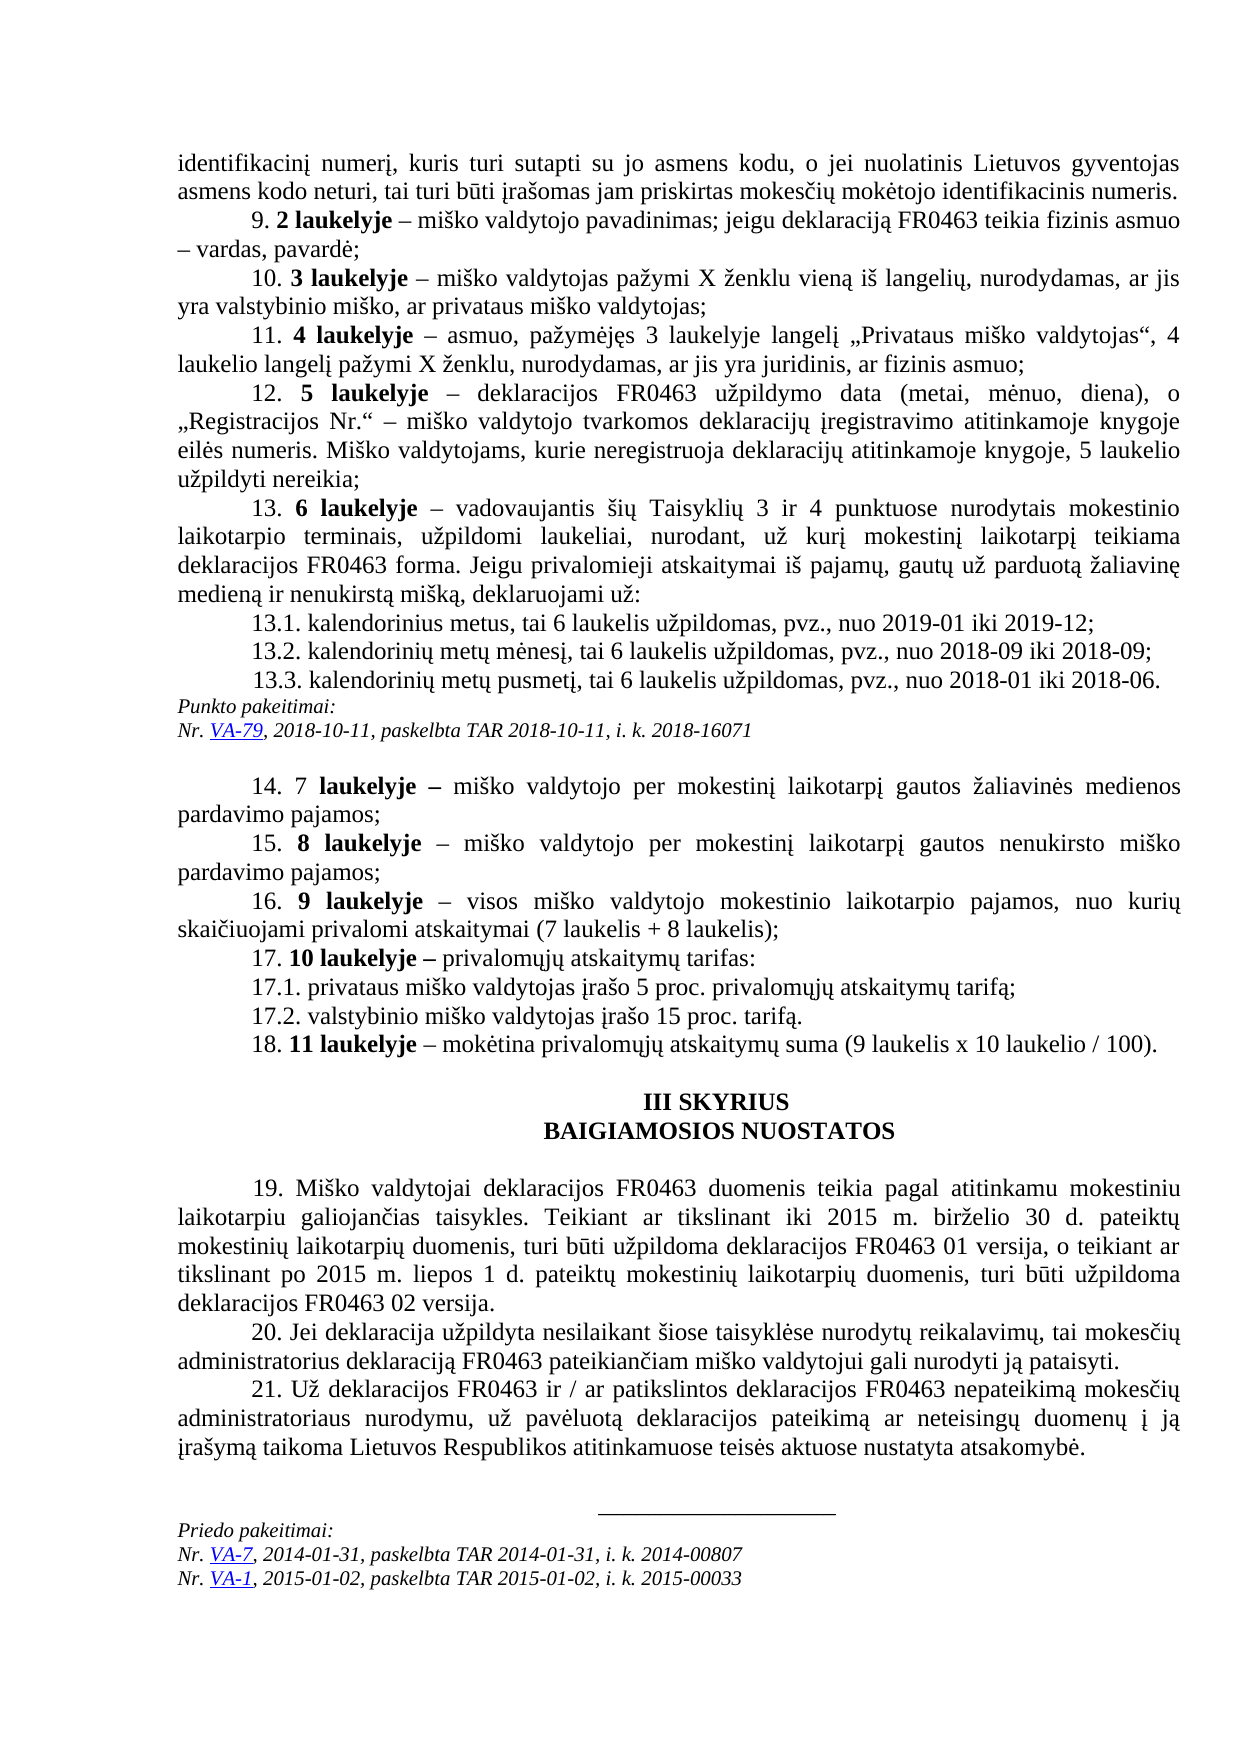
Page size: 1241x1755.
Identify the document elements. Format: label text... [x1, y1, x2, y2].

text 14. 7 laukelyje – miško valdytojo per mokestinį laikotarpį gautos žaliavinės medienos pardavimo pajamos; [177, 771, 1181, 828]
text Nr. VA-1, 2015-01-02, paskelbta TAR 2015-01-02, i. k. 2015-00033 [177, 1566, 1181, 1590]
text 17.1. privataus miško valdytojas įrašo 5 proc. privalomųjų atskaitymų tarifą; [177, 972, 1181, 1001]
text 11. 4 laukelyje – asmuo, pažymėjęs 3 laukelyje langelį „Privataus miško valdytojas“, 4 laukelio langelį pažymi X ženklu, nurodydamas, ar jis yra juridinis, ar fizinis asmuo; [177, 320, 1181, 378]
text 16. 9 laukelyje – visos miško valdytojo mokestinio laikotarpio pajamos, nuo kurių skaičiuojami privalomi atskaitymai (7 laukelis + 8 laukelis); [177, 886, 1181, 943]
text 15. 8 laukelyje – miško valdytojo per mokestinį laikotarpį gautos nenukirsto miško pardavimo pajamos; [177, 828, 1181, 886]
text 10. 3 laukelyje – miško valdytojas pažymi X ženklu vieną iš langelių, nurodydamas, ar jis yra valstybinio miško, ar privataus miško valdytojas; [177, 263, 1181, 320]
text 21. Už deklaracijos FR0463 ir / ar patikslintos deklaracijos FR0463 nepateikimą mokesčių administratoriaus nurodymu, už pavėluotą deklaracijos pateikimą ar neteisingų duomenų į ją įrašymą taikoma Lietuvos Respublikos atitinkamuose teisės aktuose nustatyta atsakomybė. [177, 1374, 1181, 1461]
text 13.2. kalendorinių metų mėnesį, tai 6 laukelis užpildomas, pvz., nuo 2018-09 iki 2018-09; [177, 636, 1181, 665]
text 13.1. kalendorinius metus, tai 6 laukelis užpildomas, pvz., nuo 2019-01 iki 2019-12; [177, 608, 1181, 636]
text Nr. VA-79, 2018-10-11, paskelbta TAR 2018-10-11, i. k. 2018-16071 [177, 718, 1181, 742]
text 17. 10 laukelyje – privalomųjų atskaitymų tarifas: [177, 943, 1181, 972]
text 9. 2 laukelyje – miško valdytojo pavadinimas; jeigu deklaraciją FR0463 teikia fizinis asmuo – vardas, pavardė; [177, 205, 1181, 263]
text identifikacinį numerį, kuris turi sutapti su jo asmens kodu, o jei nuolatinis Lietuvos gyventojas asmens kodo neturi, tai turi būti įrašomas jam priskirtas mokesčių mokėtojo identifikacinis numeris. [177, 148, 1181, 205]
text 12. 5 laukelyje – deklaracijos FR0463 užpildymo data (metai, mėnuo, diena), o „Registracijos Nr.“ – miško valdytojo tvarkomos deklaracijų įregistravimo atitinkamoje knygoje eilės numeris. Miško valdytojams, kurie neregistruoja deklaracijų atitinkamoje knygoje, 5 laukelio užpildyti nereikia; [177, 378, 1181, 493]
text Punkto pakeitimai: [177, 694, 1181, 718]
text 13.3. kalendorinių metų pusmetį, tai 6 laukelis užpildomas, pvz., nuo 2018-01 iki 2018-06. [177, 665, 1181, 694]
text 18. 11 laukelyje – mokėtina privalomųjų atskaitymų suma (9 laukelis x 10 laukelio / 100). [177, 1029, 1181, 1058]
text III SKYRIUS [177, 1087, 1181, 1116]
text Priedo pakeitimai: [177, 1518, 1181, 1542]
text 20. Jei deklaracija užpildyta nesilaikant šiose taisyklėse nurodytų reikalavimų, tai mokesčių administratorius deklaraciją FR0463 pateikiančiam miško valdytojui gali nurodyti ją pataisyti. [177, 1317, 1181, 1374]
text 19. Miško valdytojai deklaracijos FR0463 duomenis teikia pagal atitinkamu mokestiniu laikotarpiu galiojančias taisykles. Teikiant ar tikslinant iki 2015 m. birželio 30 d. pateiktų mokestinių laikotarpių duomenis, turi būti užpildoma deklaracijos FR0463 01 versija, o teikiant ar tikslinant po 2015 m. liepos 1 d. pateiktų mokestinių laikotarpių duomenis, turi būti užpildoma deklaracijos FR0463 02 versija. [177, 1173, 1181, 1317]
text 13. 6 laukelyje – vadovaujantis šių Taisyklių 3 ir 4 punktuose nurodytais mokestinio laikotarpio terminais, užpildomi laukeliai, nurodant, už kurį mokestinį laikotarpį teikiama deklaracijos FR0463 forma. Jeigu privalomieji atskaitymai iš pajamų, gautų už parduotą žaliavinę medieną ir nenukirstą mišką, deklaruojami už: [177, 493, 1181, 608]
text BAIGIAMOSIOS NUOSTATOS [177, 1116, 1181, 1144]
text ___________________ [177, 1489, 1181, 1518]
text 17.2. valstybinio miško valdytojas įrašo 15 proc. tarifą. [177, 1001, 1181, 1029]
text Nr. VA-7, 2014-01-31, paskelbta TAR 2014-01-31, i. k. 2014-00807 [177, 1542, 1181, 1566]
